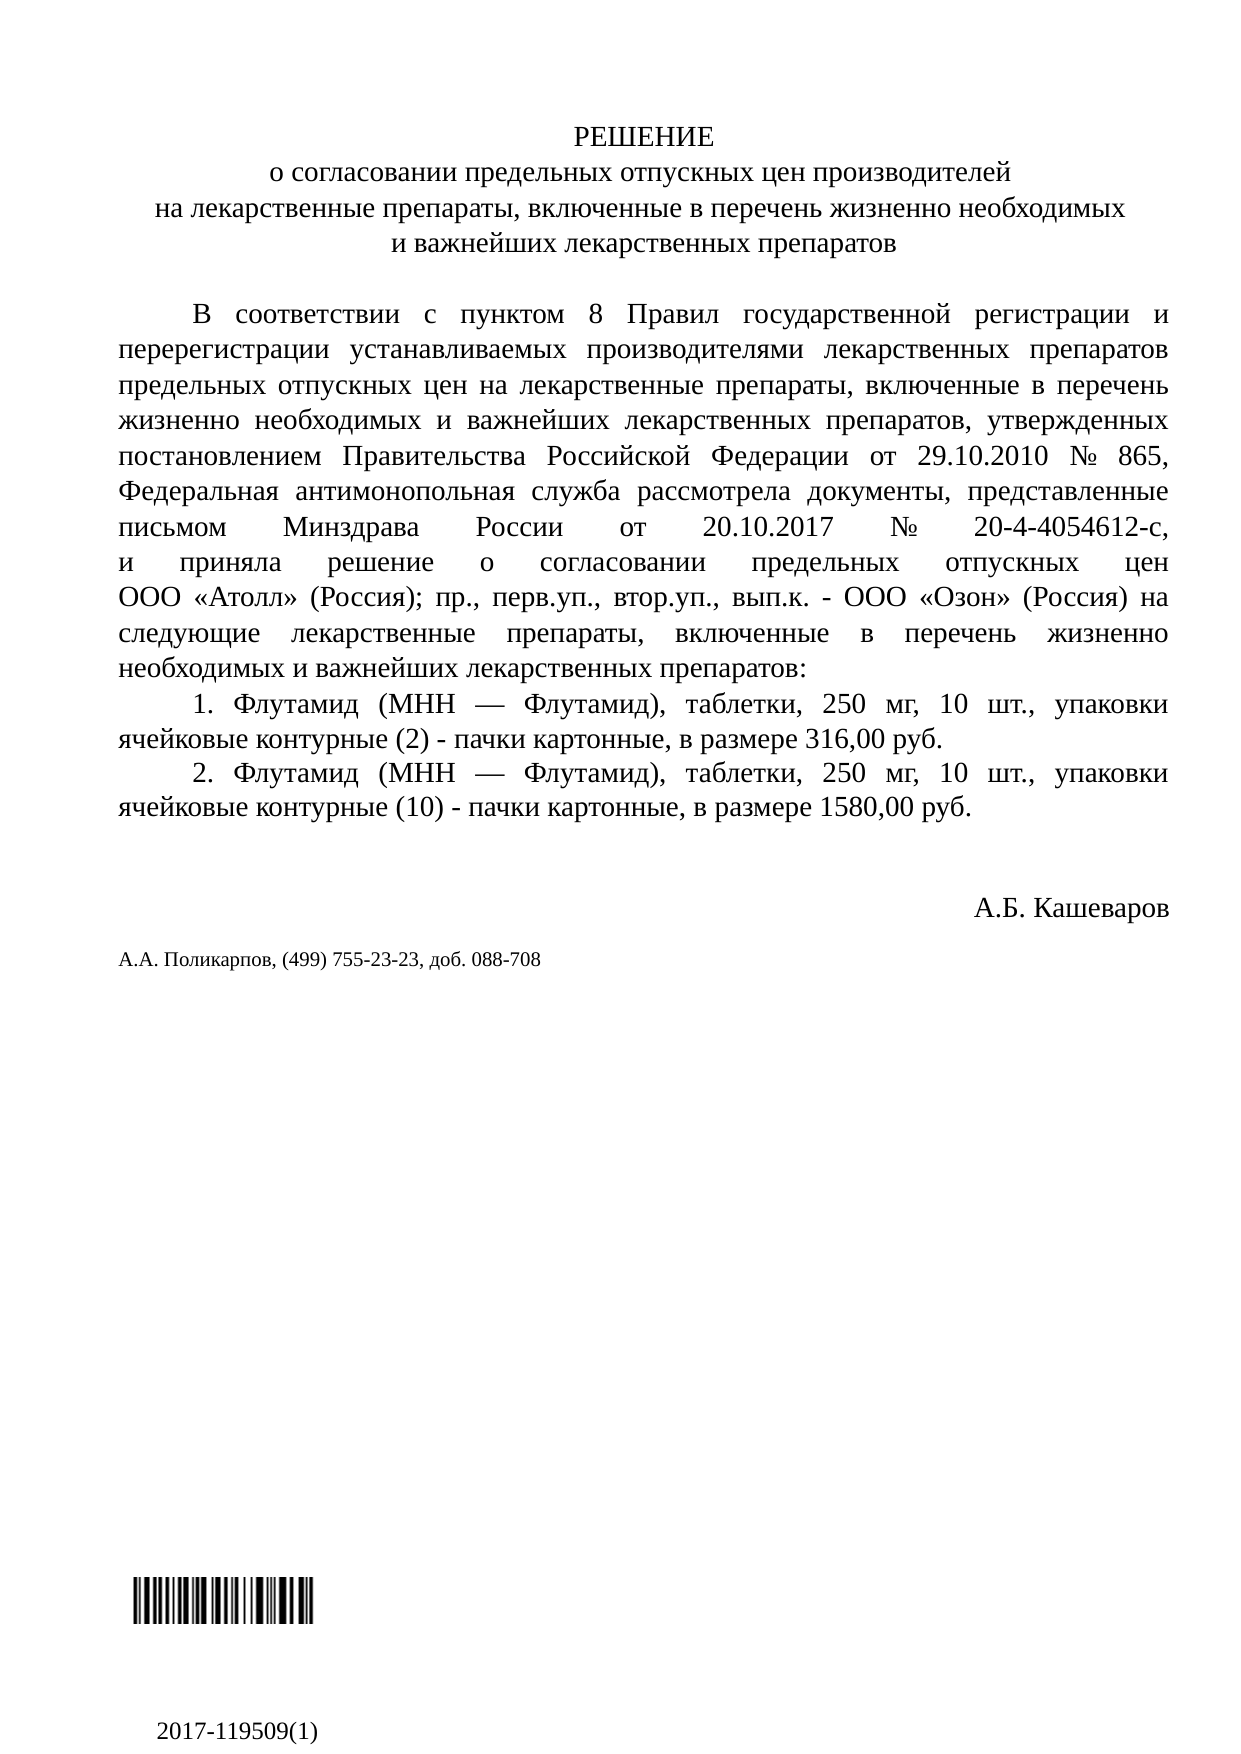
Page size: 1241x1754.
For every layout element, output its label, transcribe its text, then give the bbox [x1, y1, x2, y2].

text А.А. Поликарпов, (499) 755-23-23, доб. 088-708 [118, 947, 1170, 971]
text о согласовании предельных отпускных цен производителей [118, 153, 1170, 189]
text 2. Флутамид (МНН — Флутамид), таблетки, 250 мг, 10 шт., упаковки ячейковые контурные (10) - пачки картонные, в размере 1580,00 руб. [118, 756, 1170, 823]
text 1. Флутамид (МНН — Флутамид), таблетки, 250 мг, 10 шт., упаковки ячейковые контурные (2) - пачки картонные, в размере 316,00 руб. [118, 685, 1170, 756]
text на лекарственные препараты, включенные в перечень жизненно необходимых [118, 189, 1170, 224]
text РЕШЕНИЕ [118, 118, 1170, 153]
text и важнейших лекарственных препаратов [118, 224, 1170, 260]
picture [118, 1577, 331, 1624]
text А.Б. Кашеваров [898, 890, 1170, 923]
text В соответствии с пунктом 8 Правил государственной регистрации и перерегистрации устанавливаемых производителями лекарственных препаратов предельных отпускных цен на лекарственные препараты, включенные в перечень жизненно необходимых и важнейших лекарственных препаратов, утвержденных постановлением Правительства Российской Федерации от 29.10.2010 № 865, Федеральная антимонопольная служба рассмотрела документы, представленные письмом Минздрава России от 20.10.2017 № 20-4-4054612-с, и приняла решение о согласовании предельных отпускных цен ООО «Атолл» (Россия); пр., перв.уп., втор.уп., вып.к. - ООО «Озон» (Россия) на следующие лекарственные препараты, включенные в перечень жизненно необходимых и важнейших лекарственных препаратов: [118, 295, 1170, 685]
